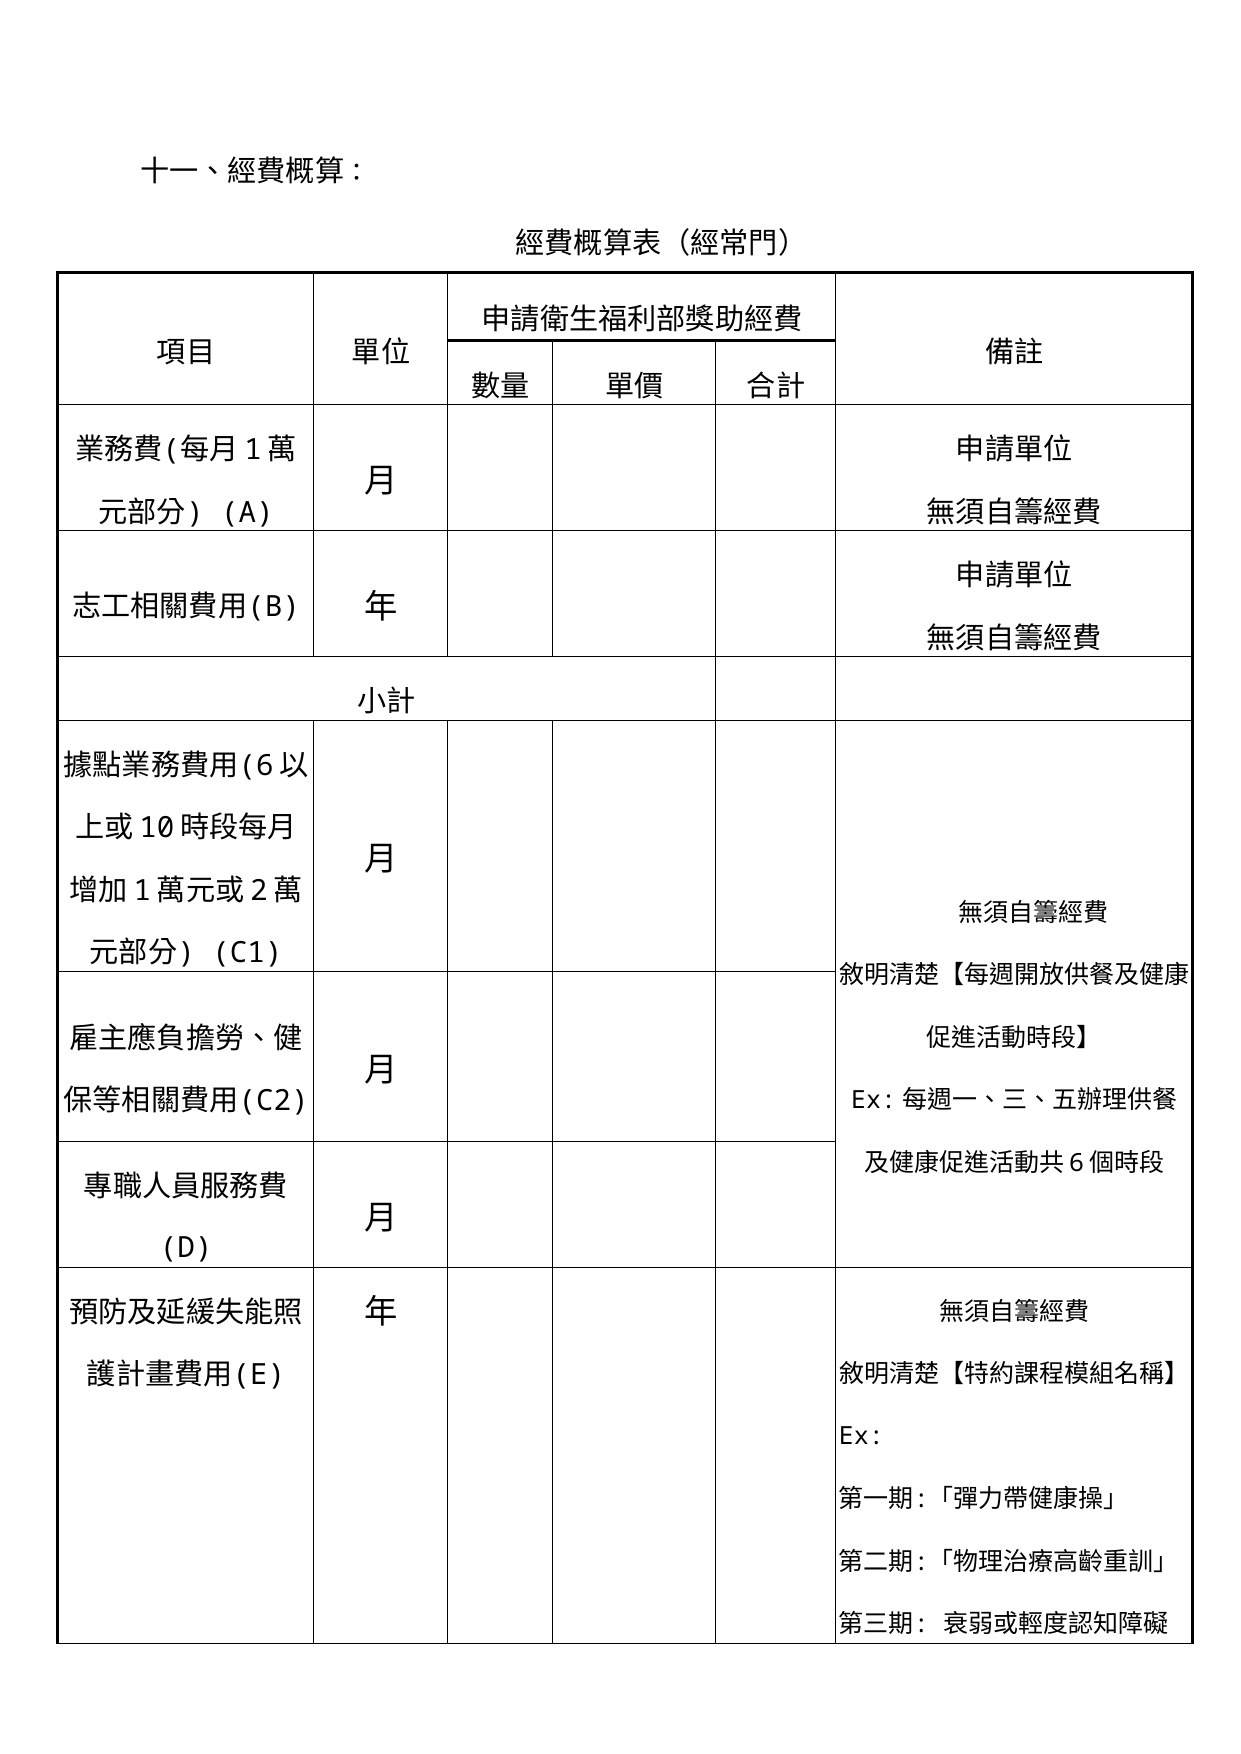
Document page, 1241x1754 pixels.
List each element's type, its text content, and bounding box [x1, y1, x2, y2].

table_cell [553, 1268, 715, 1643]
table_cell [553, 1142, 715, 1267]
table_cell [716, 1142, 835, 1267]
table_cell 年 [314, 531, 447, 656]
table_cell [448, 1268, 552, 1643]
table_cell [553, 721, 715, 971]
table_header 經費概算表（經常門） [58, 190, 1192, 271]
table_cell [448, 405, 552, 530]
table_cell [716, 972, 835, 1141]
table_cell 申請單位 無須自籌經費 [836, 531, 1191, 656]
table_cell 專職人員服務費(D) [59, 1142, 313, 1267]
table_cell 據點業務費用(6以上或10時段每月增加1萬元或2萬元部分) (C1) [59, 721, 313, 971]
table_cell [553, 405, 715, 530]
table_cell [716, 657, 835, 720]
table_cell 月 [314, 405, 447, 530]
table_cell 預防及延緩失能照護計畫費用(E) [59, 1268, 313, 1643]
table_cell 月 [314, 721, 447, 971]
table_cell [716, 721, 835, 971]
table_cell [448, 972, 552, 1141]
table_cell [448, 531, 552, 656]
table_cell 無須自籌經費 敘明清楚【每週開放供餐及健康促進活動時段】 Ex: 每週一、三、五辦理供餐及健康促進活動共6個時段 [836, 721, 1191, 1267]
table_cell [553, 972, 715, 1141]
table_cell [836, 657, 1191, 720]
table_cell [716, 1268, 835, 1643]
table_cell 小計 [59, 657, 715, 720]
table_cell 數量 [448, 342, 552, 404]
table_cell 單價 [553, 342, 715, 404]
table_cell 單位 [314, 274, 447, 404]
table_cell [716, 405, 835, 530]
table_cell 雇主應負擔勞、健保等相關費用(C2) [59, 972, 313, 1141]
table_cell 月 [314, 1142, 447, 1267]
table_cell 項目 [59, 274, 313, 404]
table_cell 業務費(每月1萬元部分) (A) [59, 405, 313, 530]
table_cell 備註 [836, 274, 1191, 404]
text 十一、經費概算： [140, 127, 1152, 189]
table_cell 月 [314, 972, 447, 1141]
table_cell 申請衛生福利部獎助經費 [448, 274, 835, 338]
table_cell 無須自籌經費 敘明清楚【特約課程模組名稱】 Ex: 第一期:「彈力帶健康操」 第二期:「物理治療高齡重訓」 第三期: 衰弱或輕度認知障礙 [836, 1268, 1191, 1643]
table_cell [716, 531, 835, 656]
table_cell 合計 [716, 342, 835, 404]
table_cell 年 [314, 1268, 447, 1643]
table_cell [448, 1142, 552, 1267]
table_cell [553, 531, 715, 656]
table_cell [448, 721, 552, 971]
table_cell 志工相關費用(B) [59, 531, 313, 656]
table_cell 申請單位 無須自籌經費 [836, 405, 1191, 530]
